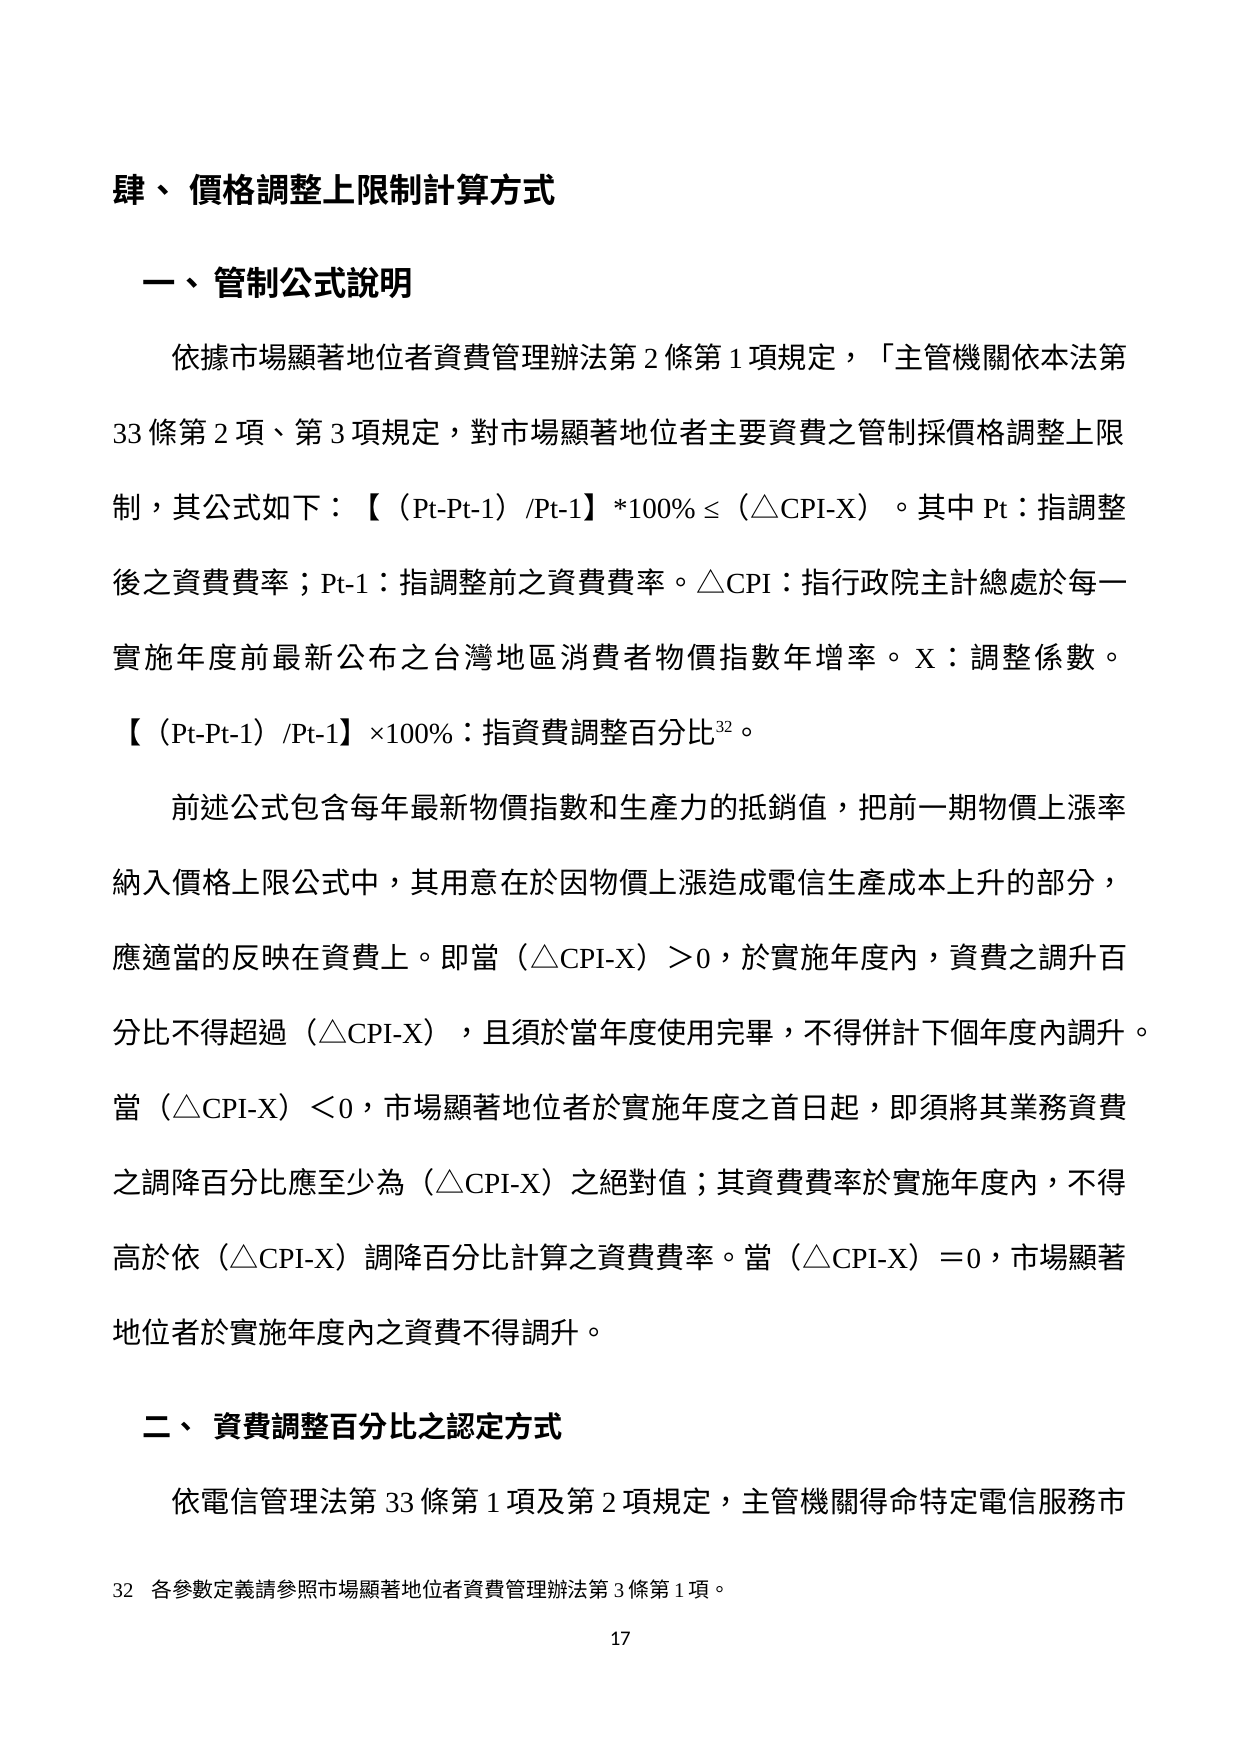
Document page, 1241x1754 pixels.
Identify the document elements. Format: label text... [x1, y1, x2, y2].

text 依據市場顯著地位者資費管理辦法第2條第1項規定，「主管機關依本法第33條第2項、第3項規定，對市場顯著地位者主要資費之管制採價格調整上限制，其公式如下：【（Pt-Pt-1）/Pt-1】*100% ≤（△CPI-X）。其中Pt：指調整後之資費費率；Pt-1：指調整前之資費費率。△CPI：指行政院主計總處於每一實施年度前最新公布之台灣地區消費者物價指數年增率。X：調整係數。【（Pt-Pt-1）/Pt-1】×100%：指資費調整百分比。 [112, 319, 1128, 769]
text 各參數定義請參照市場顯著地位者資費管理辦法第3條第1項。 [112, 1574, 1128, 1604]
subtitle 價格調整上限制計算方式 [112, 150, 1128, 225]
subtitle 資費調整百分比之認定方式 [142, 1387, 1128, 1462]
text 前述公式包含每年最新物價指數和生產力的抵銷值，把前一期物價上漲率納入價格上限公式中，其用意在於因物價上漲造成電信生產成本上升的部分，應適當的反映在資費上。即當（△CPI-X）＞0，於實施年度內，資費之調升百分比不得超過（△CPI-X），且須於當年度使用完畢，不得併計下個年度內調升。當（△CPI-X）＜0，市場顯著地位者於實施年度之首日起，即須將其業務資費之調降百分比應至少為（△CPI-X）之絕對值；其資費費率於實施年度內，不得高於依（△CPI-X）調降百分比計算之資費費率。當（△CPI-X）＝0，市場顯著地位者於實施年度內之資費不得調升。 [112, 769, 1128, 1369]
subtitle 管制公式說明 [142, 244, 1128, 319]
text 依電信管理法第33條第1項及第2項規定，主管機關得命特定電信服務市 [112, 1462, 1128, 1537]
